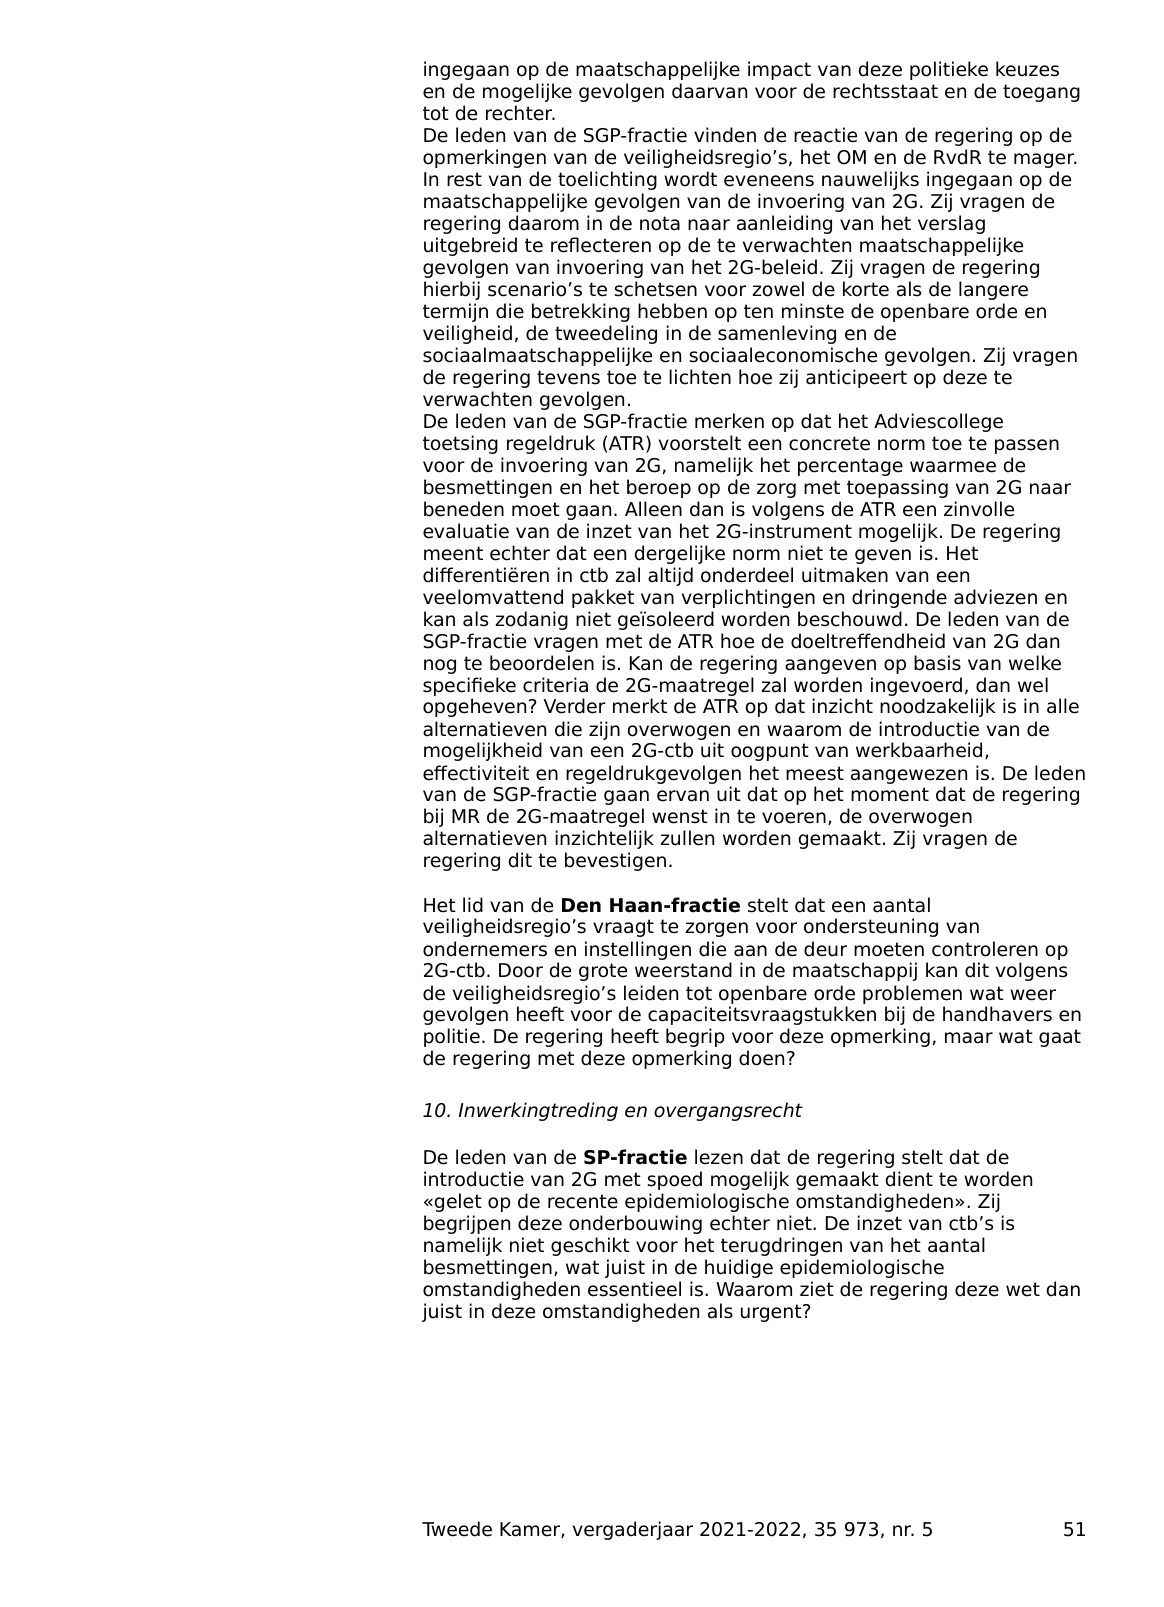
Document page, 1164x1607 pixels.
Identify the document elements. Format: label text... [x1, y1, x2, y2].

text De leden van de SGP-fractie merken op dat het Adviescollege toetsing regeldruk (ATR) voorstelt een concrete norm toe te passen voor de invoering van 2G, namelijk het percentage waarmee de besmettingen en het beroep op de zorg met toepassing van 2G naar beneden moet gaan. Alleen dan is volgens de ATR een zinvolle evaluatie van de inzet van het 2G-instrument mogelijk. De regering meent echter dat een dergelijke norm niet te geven is. Het differentiëren in ctb zal altijd onderdeel uitmaken van een veelomvattend pakket van verplichtingen en dringende adviezen en kan als zodanig niet geïsoleerd worden beschouwd. De leden van de SGP-fractie vragen met de ATR hoe de doeltreffendheid van 2G dan nog te beoordelen is. Kan de regering aangeven op basis van welke specifieke criteria de 2G-maatregel zal worden ingevoerd, dan wel opgeheven? Verder merkt de ATR op dat inzicht noodzakelijk is in alle alternatieven die zijn overwogen en waarom de introductie van de mogelijkheid van een 2G-ctb uit oogpunt van werkbaarheid, effectiviteit en regeldrukgevolgen het meest aangewezen is. De leden van de SGP-fractie gaan ervan uit dat op het moment dat de regering bij MR de 2G-maatregel wenst in te voeren, de overwogen alternatieven inzichtelijk zullen worden gemaakt. Zij vragen de regering dit te bevestigen. [422, 411, 1087, 872]
text ingegaan op de maatschappelijke impact van deze politieke keuzes en de mogelijke gevolgen daarvan voor de rechtsstaat en de toegang tot de rechter. [422, 59, 1087, 125]
text Het lid van de Den Haan-fractie stelt dat een aantal veiligheidsregio’s vraagt te zorgen voor ondersteuning van ondernemers en instellingen die aan de deur moeten controleren op 2G-ctb. Door de grote weerstand in de maatschappij kan dit volgens de veiligheidsregio’s leiden tot openbare orde problemen wat weer gevolgen heeft voor de capaciteitsvraagstukken bij de handhavers en politie. De regering heeft begrip voor deze opmerking, maar wat gaat de regering met deze opmerking doen? [422, 894, 1087, 1070]
text De leden van de SGP-fractie vinden de reactie van de regering op de opmerkingen van de veiligheidsregio’s, het OM en de RvdR te mager. In rest van de toelichting wordt eveneens nauwelijks ingegaan op de maatschappelijke gevolgen van de invoering van 2G. Zij vragen de regering daarom in de nota naar aanleiding van het verslag uitgebreid te reflecteren op de te verwachten maatschappelijke gevolgen van invoering van het 2G-beleid. Zij vragen de regering hierbij scenario’s te schetsen voor zowel de korte als de langere termijn die betrekking hebben op ten minste de openbare orde en veiligheid, de tweedeling in de samenleving en de sociaalmaatschappelijke en sociaaleconomische gevolgen. Zij vragen de regering tevens toe te lichten hoe zij anticipeert op deze te verwachten gevolgen. [422, 125, 1087, 411]
text De leden van de SP-fractie lezen dat de regering stelt dat de introductie van 2G met spoed mogelijk gemaakt dient te worden «gelet op de recente epidemiologische omstandigheden». Zij begrijpen deze onderbouwing echter niet. De inzet van ctb’s is namelijk niet geschikt voor het terugdringen van het aantal besmettingen, wat juist in de huidige epidemiologische omstandigheden essentieel is. Waarom ziet de regering deze wet dan juist in deze omstandigheden als urgent? [422, 1147, 1087, 1323]
subtitle 10. Inwerkingtreding en overgangsrecht [422, 1100, 1087, 1122]
